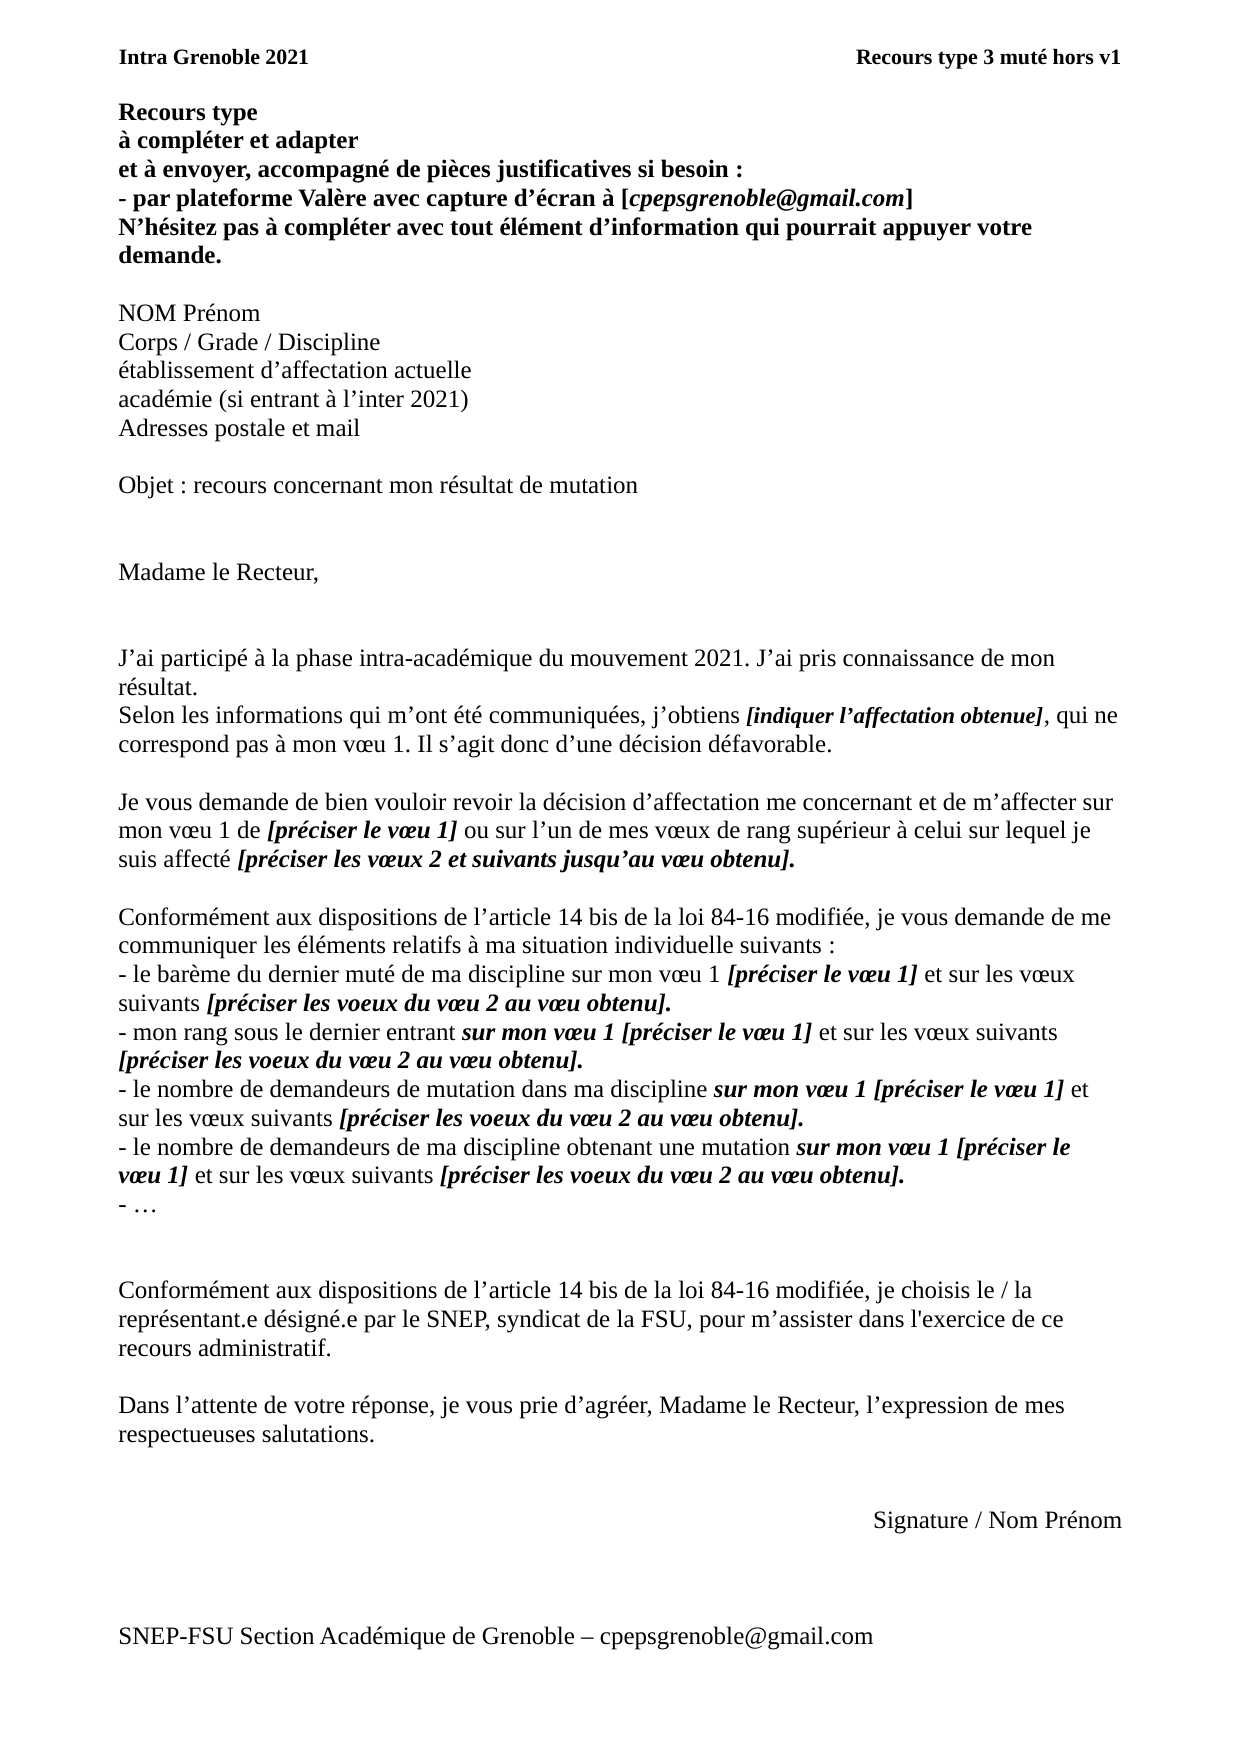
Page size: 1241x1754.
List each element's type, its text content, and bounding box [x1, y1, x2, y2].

text - le nombre de demandeurs de ma discipline obtenant une mutation sur mon vœu 1 [préciser le vœu 1] et sur les vœux suivants [préciser les voeux du vœu 2 au vœu obtenu]. [118, 1132, 1122, 1189]
text Corps / Grade / Discipline [118, 327, 1122, 356]
text Objet : recours concernant mon résultat de mutation [118, 471, 1122, 499]
text établissement d’affectation actuelle [118, 356, 1122, 384]
text N’hésitez pas à compléter avec tout élément d’information qui pourrait appuyer votre demande. [118, 212, 1122, 269]
text J’ai participé à la phase intra-académique du mouvement 2021. J’ai pris connaissance de mon résultat. [118, 643, 1122, 701]
text - le barème du dernier muté de ma discipline sur mon vœu 1 [préciser le vœu 1] et sur les vœux suivants [préciser les voeux du vœu 2 au vœu obtenu]. [118, 959, 1122, 1017]
text - le nombre de demandeurs de mutation dans ma discipline sur mon vœu 1 [préciser le vœu 1] et sur les vœux suivants [préciser les voeux du vœu 2 au vœu obtenu]. [118, 1074, 1122, 1132]
text Conformément aux dispositions de l’article 14 bis de la loi 84-16 modifiée, je choisis le / la représentant.e désigné.e par le SNEP, syndicat de la FSU, pour m’assister dans l'exercice de ce recours administratif. [118, 1276, 1122, 1362]
text - par plateforme Valère avec capture d’écran à [cpepsgrenoble@gmail.com] [118, 183, 1122, 212]
text académie (si entrant à l’inter 2021) [118, 384, 1122, 413]
text - mon rang sous le dernier entrant sur mon vœu 1 [préciser le vœu 1] et sur les vœux suivants [préciser les voeux du vœu 2 au vœu obtenu]. [118, 1017, 1122, 1074]
text Madame le Recteur, [118, 557, 1122, 586]
text Adresses postale et mail [118, 413, 1122, 442]
text et à envoyer, accompagné de pièces justificatives si besoin : [118, 154, 1122, 183]
text Dans l’attente de votre réponse, je vous prie d’agréer, Madame le Recteur, l’expression de mes respectueuses salutations. [118, 1391, 1122, 1448]
text Recours type [118, 97, 1122, 126]
text Selon les informations qui m’ont été communiquées, j’obtiens [indiquer l’affectation obtenue], qui ne correspond pas à mon vœu 1. Il s’agit donc d’une décision défavorable. [118, 701, 1122, 758]
text Je vous demande de bien vouloir revoir la décision d’affectation me concernant et de m’affecter sur mon vœu 1 de [préciser le vœu 1] ou sur l’un de mes vœux de rang supérieur à celui sur lequel je suis affecté [préciser les vœux 2 et suivants jusqu’au vœu obtenu]. [118, 787, 1122, 873]
text - … [118, 1189, 1122, 1218]
text à compléter et adapter [118, 126, 1122, 154]
text Signature / Nom Prénom [118, 1506, 1122, 1534]
text NOM Prénom [118, 298, 1122, 327]
text Conformément aux dispositions de l’article 14 bis de la loi 84-16 modifiée, je vous demande de me communiquer les éléments relatifs à ma situation individuelle suivants : [118, 902, 1122, 959]
